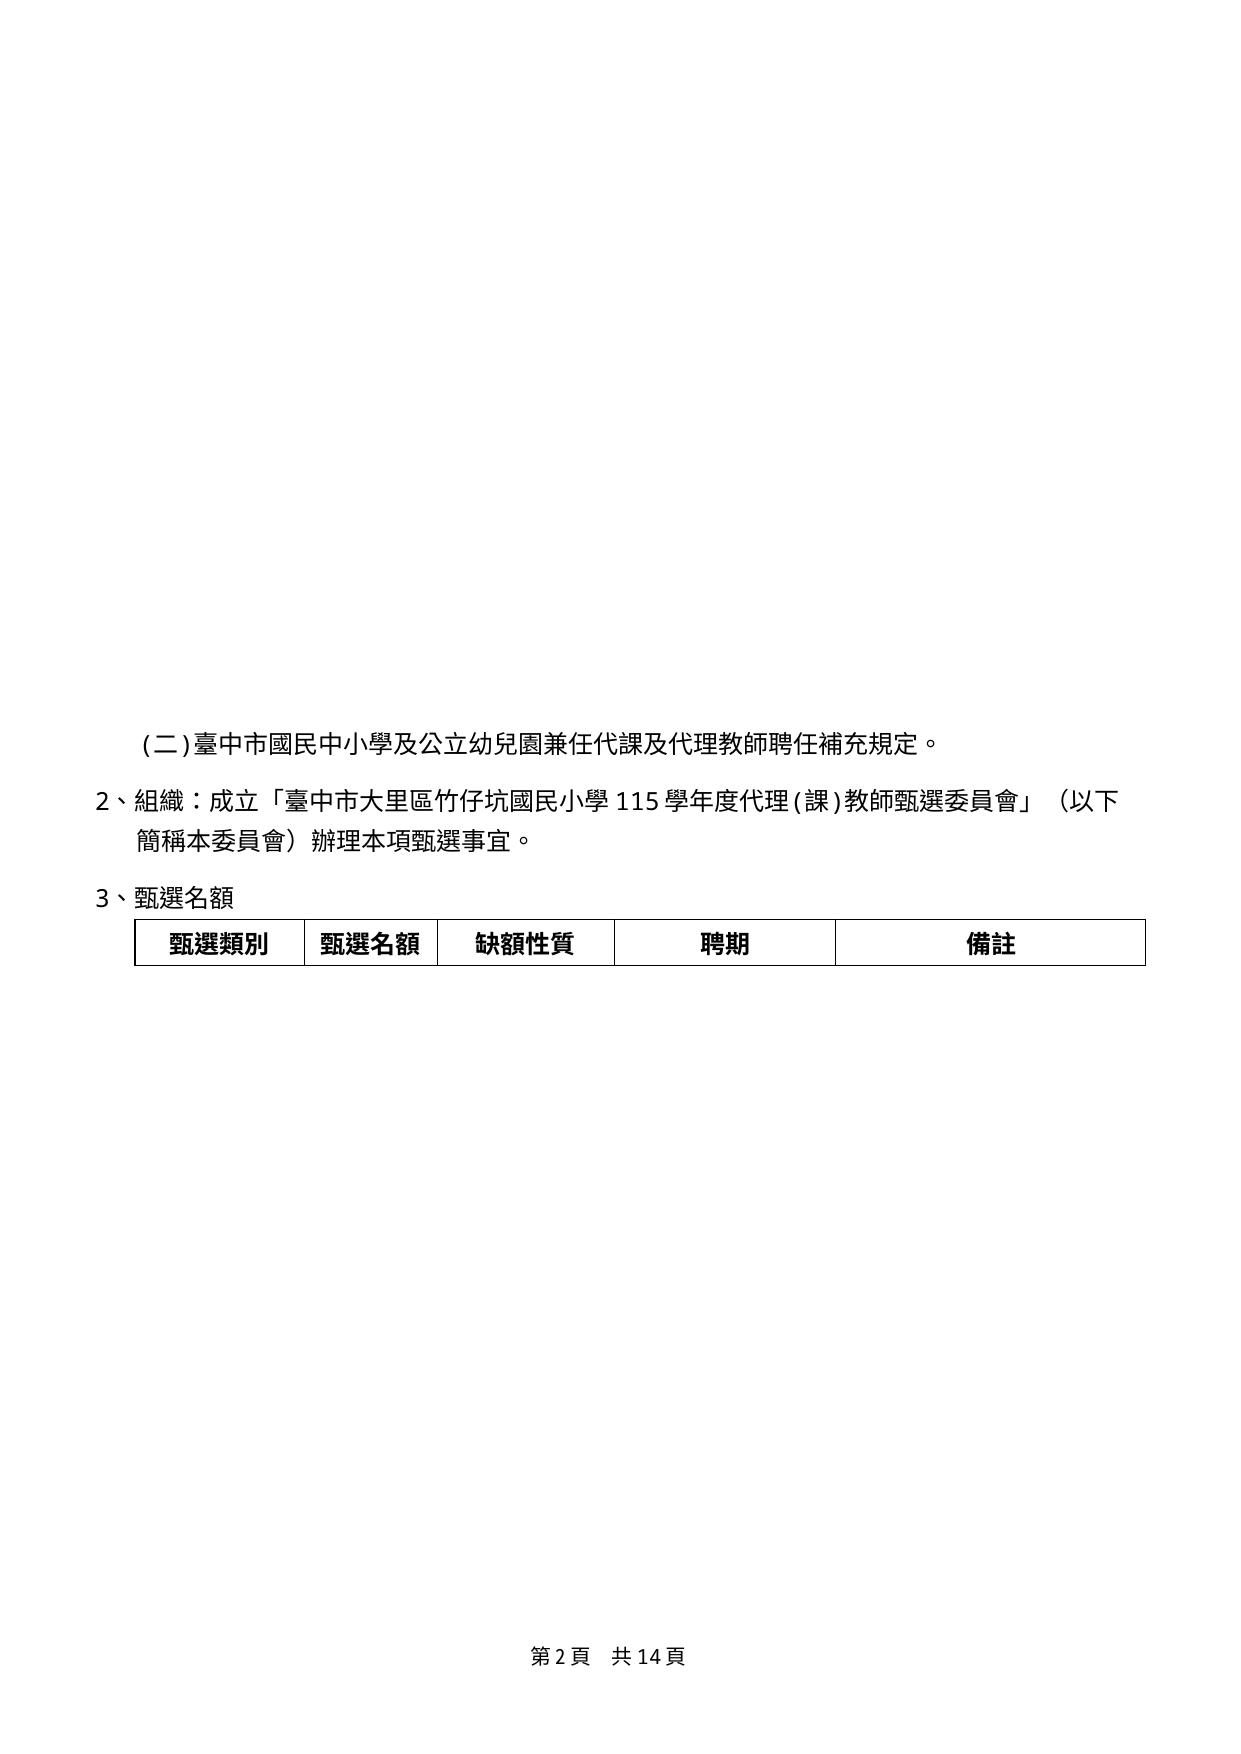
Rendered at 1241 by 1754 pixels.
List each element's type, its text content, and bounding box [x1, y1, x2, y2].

table_header 缺額性質 [438, 920, 614, 965]
list 組織：成立「臺中市大里區竹仔坑國民小學115學年度代理(課)教師甄選委員會」（以下簡稱本委員會）辦理本項甄選事宜。 [94, 782, 1122, 858]
table_header 甄選名額 [305, 920, 437, 965]
table_header 甄選類別 [136, 920, 304, 965]
text (二)臺中市國民中小學及公立幼兒園兼任代課及代理教師聘任補充規定。 [139, 725, 1122, 761]
list 甄選名額 [94, 879, 1122, 915]
table_header 備註 [836, 920, 1145, 965]
table_header 聘期 [615, 920, 835, 965]
